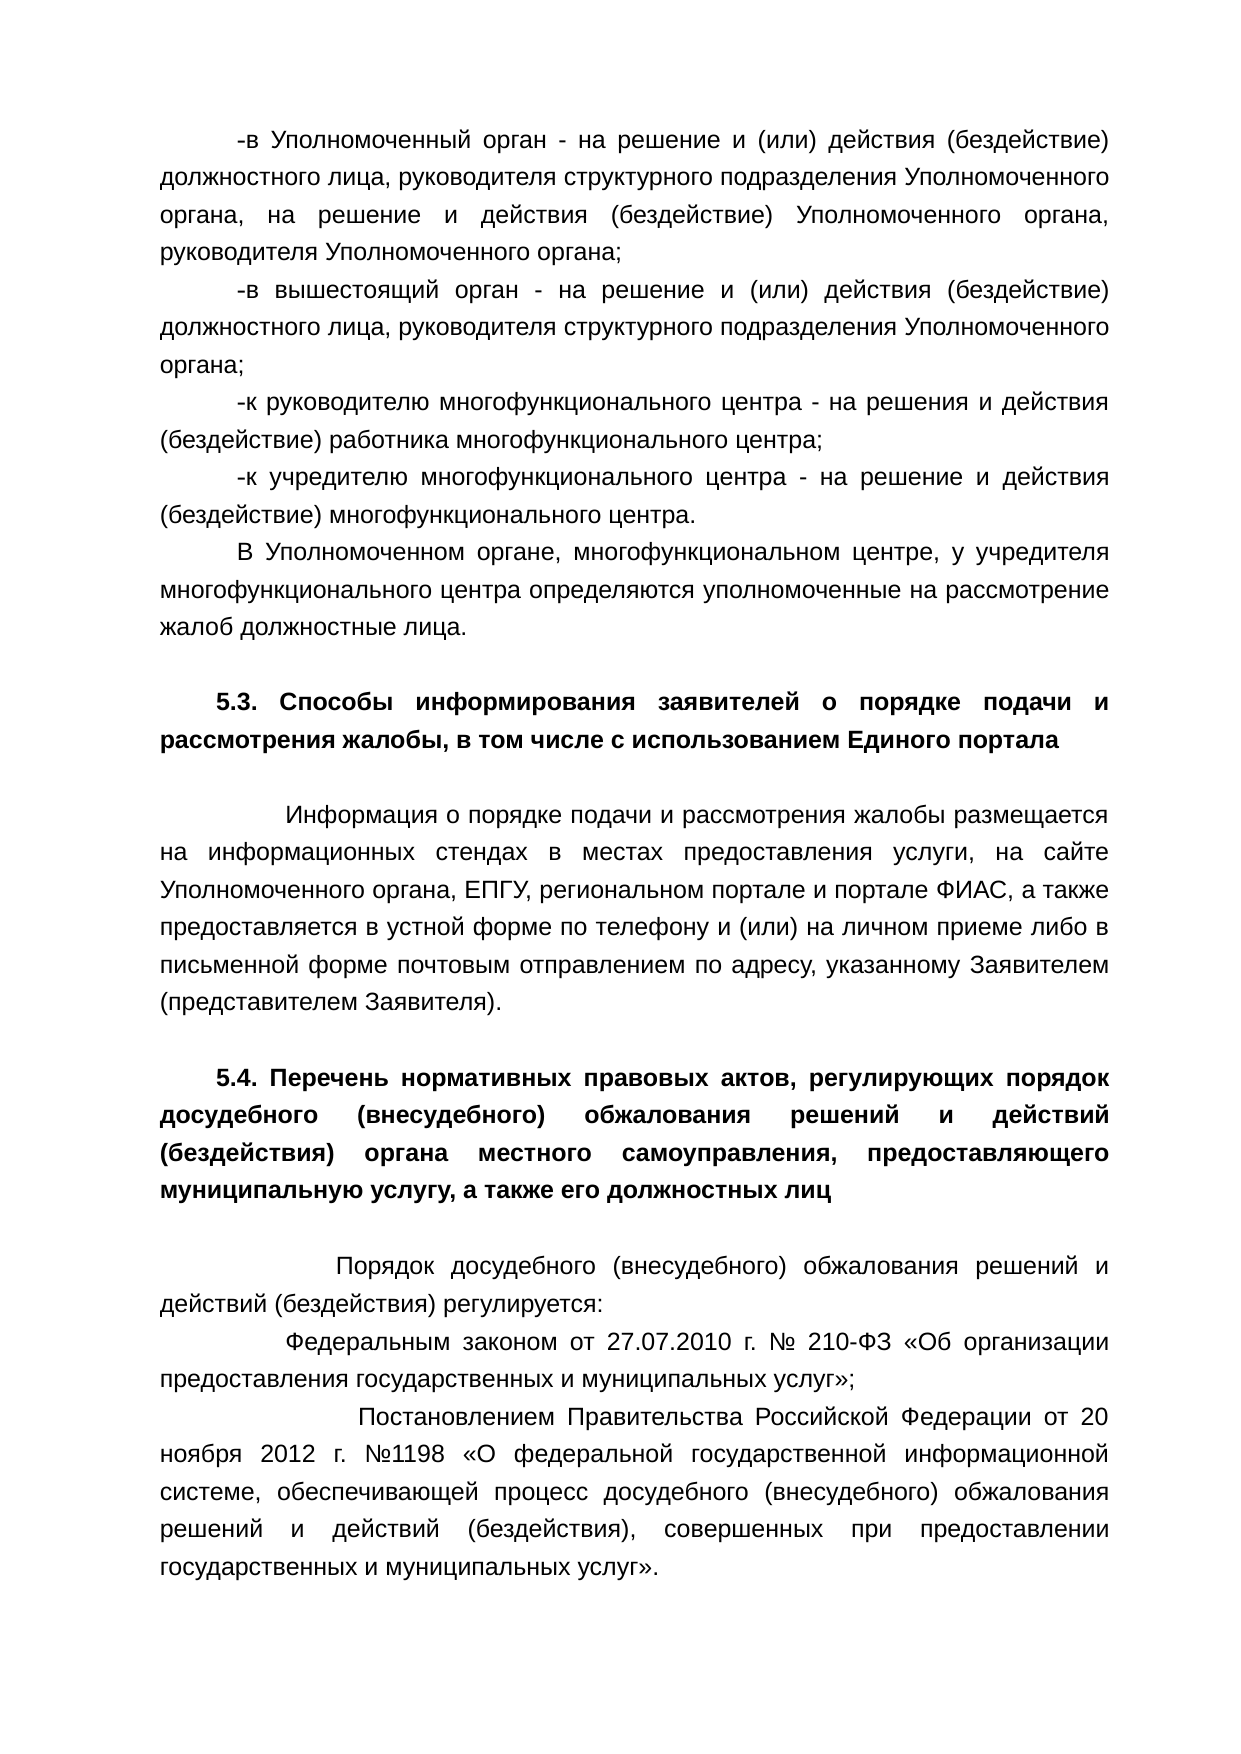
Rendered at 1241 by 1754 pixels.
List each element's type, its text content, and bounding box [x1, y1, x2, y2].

list в вышестоящий орган - на решение и (или) действия (бездействие) должностного лица, руководителя структурного подразделения Уполномоченного органа; [159, 268, 1110, 381]
text В Уполномоченном органе, многофункциональном центре, у учредителя многофункционального центра определяются уполномоченные на рассмотрение жалоб должностные лица. [159, 531, 1110, 643]
text 5.3. Способы информирования заявителей о порядке подачи и рассмотрения жалобы, в том числе с использованием Единого портала [159, 681, 1110, 756]
text 5.4. Перечень нормативных правовых актов, регулирующих порядок досудебного (внесудебного) обжалования решений и действий (бездействия) органа местного самоуправления, предоставляющего муниципальную услугу, а также его должностных лиц [159, 1056, 1110, 1206]
text Информация о порядке подачи и рассмотрения жалобы размещается на информационных стендах в местах предоставления услуги, на сайте Уполномоченного органа, ЕПГУ, региональном портале и портале ФИАС, а также предоставляется в устной форме по телефону и (или) на личном приеме либо в письменной форме почтовым отправлением по адресу, указанному Заявителем (представителем Заявителя). [159, 793, 1110, 1018]
text Порядок досудебного (внесудебного) обжалования решений и действий (бездействия) регулируется: [159, 1244, 1110, 1320]
list к учредителю многофункционального центра - на решение и действия (бездействие) многофункционального центра. [159, 456, 1110, 531]
text Постановлением Правительства Российской Федерации от 20 ноября 2012 г. №1198 «О федеральной государственной информационной системе, обеспечивающей процесс досудебного (внесудебного) обжалования решений и действий (бездействия), совершенных при предоставлении государственных и муниципальных услуг». [159, 1395, 1110, 1582]
text Федеральным законом от 27.07.2010 г. № 210-ФЗ «Об организации предоставления государственных и муниципальных услуг»; [159, 1320, 1110, 1395]
list к руководителю многофункционального центра - на решения и действия (бездействие) работника многофункционального центра; [159, 381, 1110, 456]
list в Уполномоченный орган - на решение и (или) действия (бездействие) должностного лица, руководителя структурного подразделения Уполномоченного органа, на решение и действия (бездействие) Уполномоченного органа, руководителя Уполномоченного органа; [159, 118, 1110, 268]
